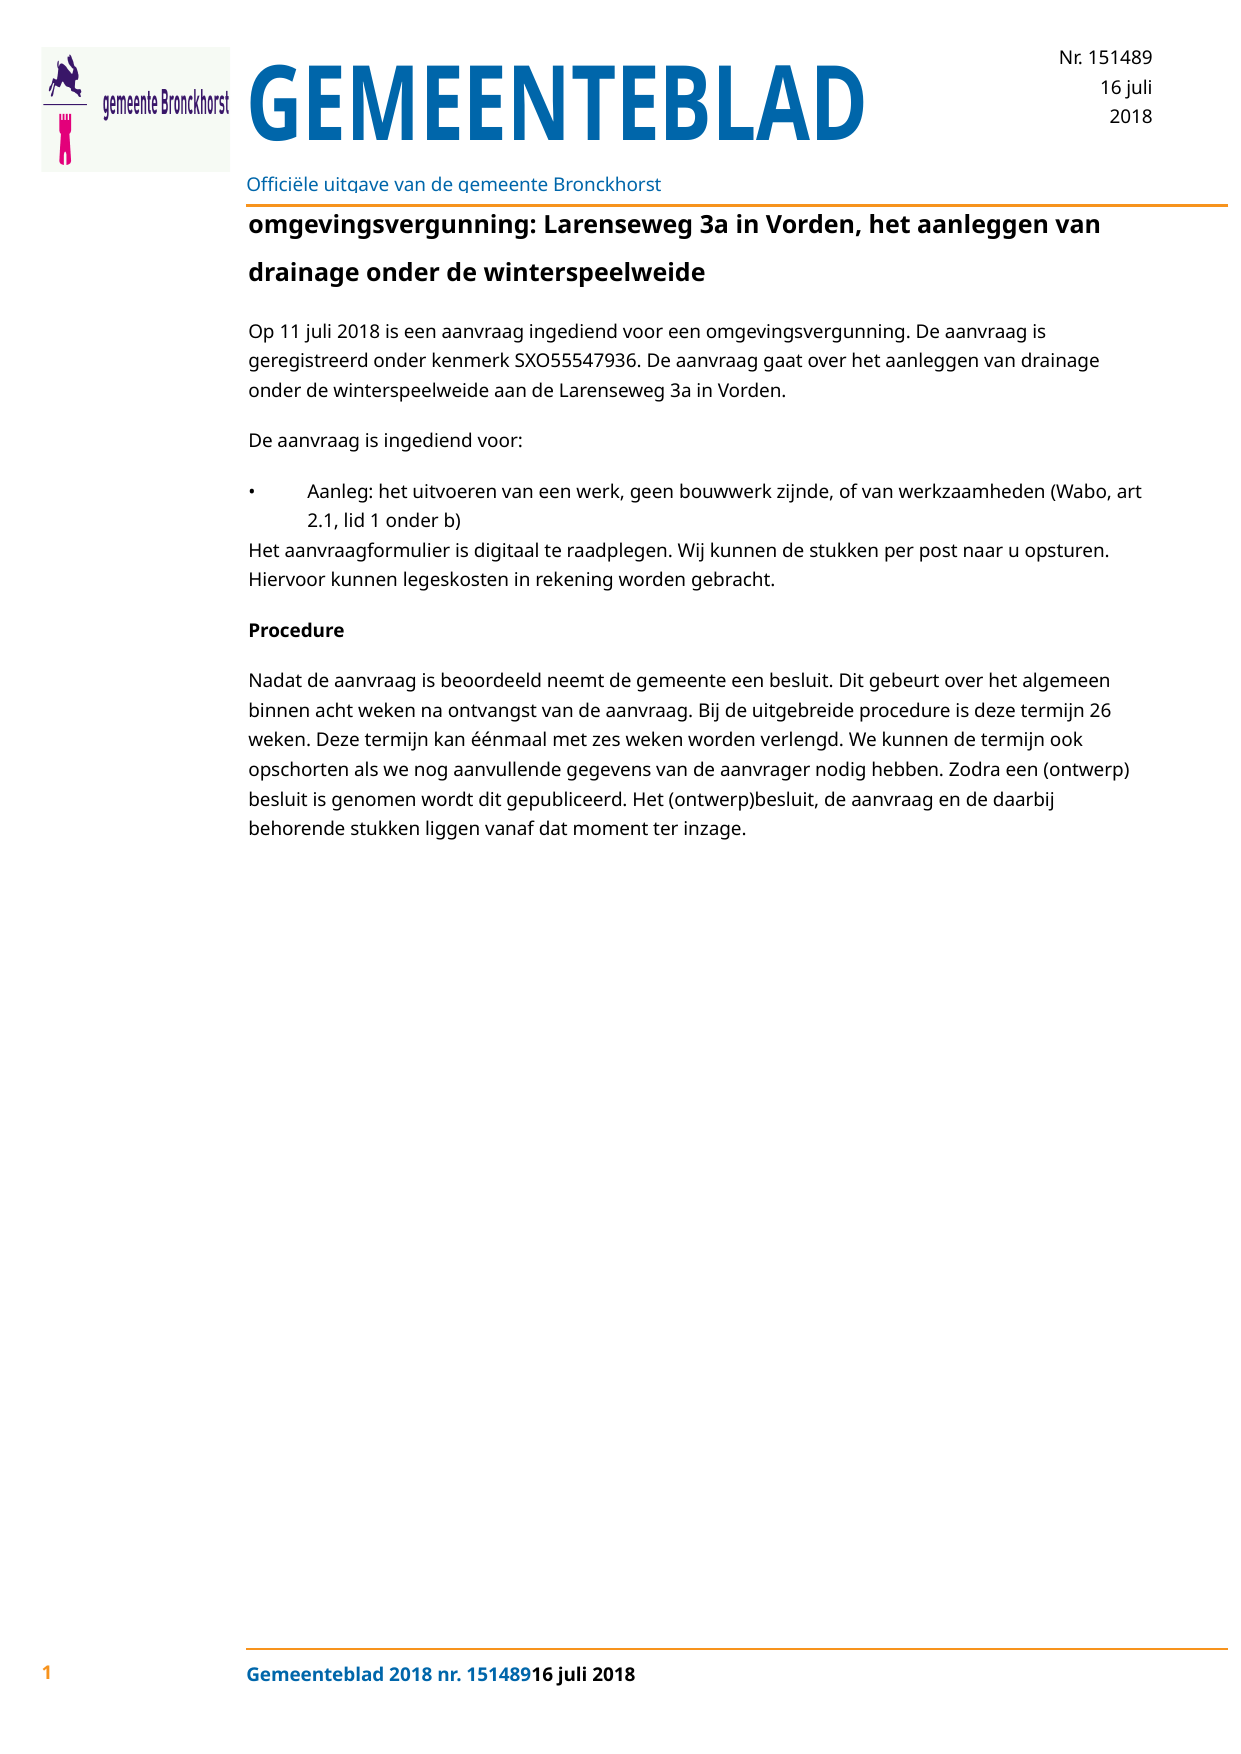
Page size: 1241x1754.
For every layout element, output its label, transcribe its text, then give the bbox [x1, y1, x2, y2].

text De aanvraag is ingediend voor: [248, 427, 1152, 453]
text omgevingsvergunning: Larenseweg 3a in Vorden, het aanleggen van drainage onder de winterspeelweide [248, 207, 1152, 288]
text Het aanvraagformulier is digitaal te raadplegen. Wij kunnen de stukken per post naar u opsturen. Hiervoor kunnen legeskosten in rekening worden gebracht. [248, 537, 1152, 592]
text Nadat de aanvraag is beoordeeld neemt de gemeente een besluit. Dit gebeurt over het algemeen binnen acht weken na ontvangst van de aanvraag. Bij de uitgebreide procedure is deze termijn 26 weken. Deze termijn kan éénmaal met zes weken worden verlengd. We kunnen de termijn ook opschorten als we nog aanvullende gegevens van de aanvrager nodig hebben. Zodra een (ontwerp) besluit is genomen wordt dit gepubliceerd. Het (ontwerp)besluit, de aanvraag en de daarbij behorende stukken liggen vanaf dat moment ter inzage. [248, 667, 1152, 841]
text Procedure [248, 617, 1152, 643]
list Aanleg: het uitvoeren van een werk, geen bouwwerk zijnde, of van werkzaamheden (Wabo, art 2.1, lid 1 onder b) [248, 478, 1152, 533]
text Op 11 juli 2018 is een aanvraag ingediend voor een omgevingsvergunning. De aanvraag is geregistreerd onder kenmerk SXO55547936. De aanvraag gaat over het aanleggen van drainage onder de winterspeelweide aan de Larenseweg 3a in Vorden. [248, 318, 1152, 403]
picture [41, 47, 231, 172]
